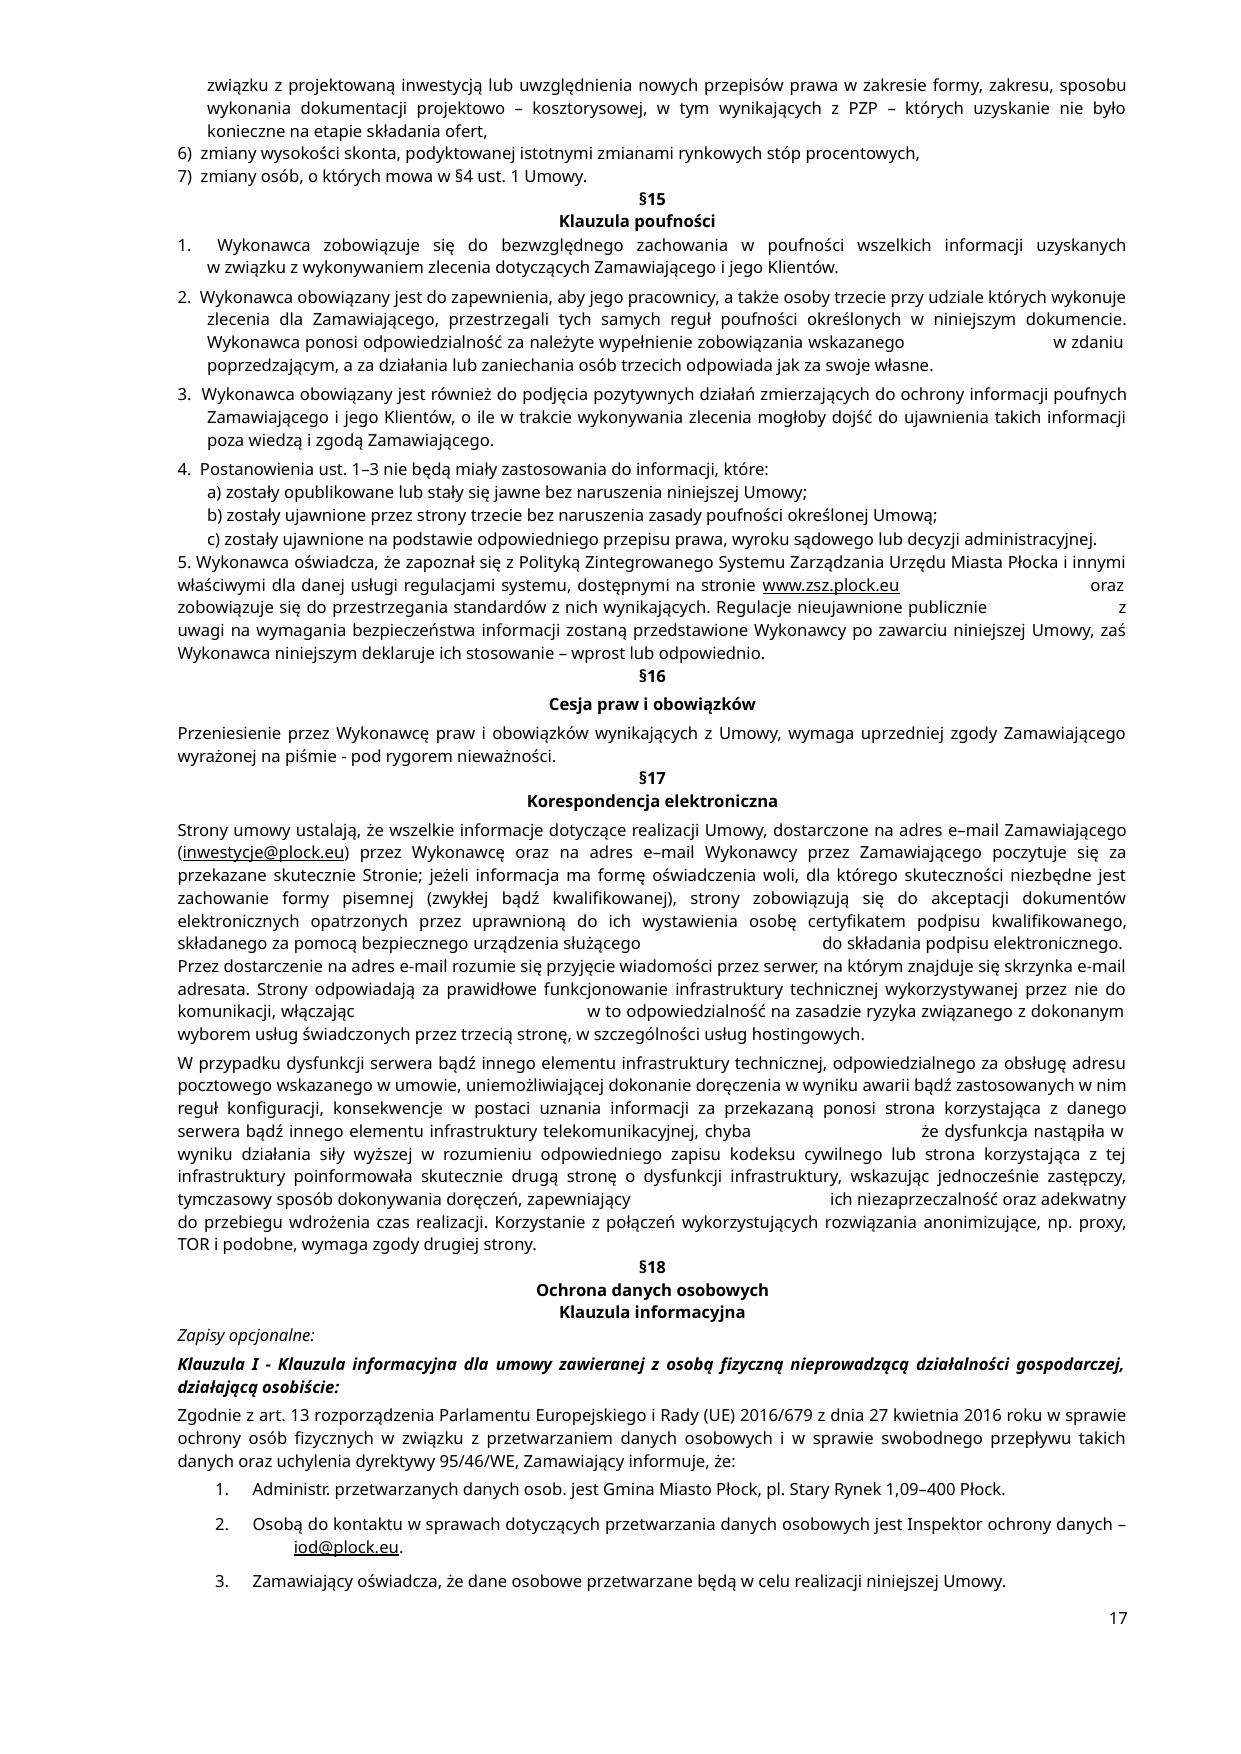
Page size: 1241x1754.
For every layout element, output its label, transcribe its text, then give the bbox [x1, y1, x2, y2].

list zostały ujawnione przez strony trzecie bez naruszenia zasady poufności określonej Umową; [207, 504, 1127, 527]
list Klauzula poufności [147, 210, 1127, 233]
list zmiany wysokości skonta, podyktowanej istotnymi zmianami rynkowych stóp procentowych, [177, 142, 1127, 164]
list Postanowienia ust. 1–3 nie będą miały zastosowania do informacji, które: [177, 457, 1127, 480]
list Osobą do kontaktu w sprawach dotyczących przetwarzania danych osobowych jest Inspektor ochrony danych – iod@plock.eu. [215, 1512, 1127, 1558]
text Ochrona danych osobowych [177, 1278, 1127, 1301]
text Przeniesienie przez Wykonawcę praw i obowiązków wynikających z Umowy, wymaga uprzedniej zgody Zamawiającego wyrażonej na piśmie - pod rygorem nieważności. [177, 722, 1127, 767]
text Strony umowy ustalają, że wszelkie informacje dotyczące realizacji Umowy, dostarczone na adres e–mail Zamawiającego (inwestycje@plock.eu) przez Wykonawcę oraz na adres e–mail Wykonawcy przez Zamawiającego poczytuje się za przekazane skutecznie Stronie; jeżeli informacja ma formę oświadczenia woli, dla którego skuteczności niezbędne jest zachowanie formy pisemnej (zwykłej bądź kwalifikowanej), strony zobowiązują się do akceptacji dokumentów elektronicznych opatrzonych przez uprawnioną do ich wystawienia osobę certyfikatem podpisu kwalifikowanego, składanego za pomocą bezpiecznego urządzenia służącego do składania podpisu elektronicznego. Przez dostarczenie na adres e-mail rozumie się przyjęcie wiadomości przez serwer, na którym znajduje się skrzynka e-mail adresata. Strony odpowiadają za prawidłowe funkcjonowanie infrastruktury technicznej wykorzystywanej przez nie do komunikacji, włączając w to odpowiedzialność na zasadzie ryzyka związanego z dokonanym wyborem usług świadczonych przez trzecią stronę, w szczególności usług hostingowych. [177, 818, 1127, 1045]
list Zamawiający oświadcza, że dane osobowe przetwarzane będą w celu realizacji niniejszej Umowy. [215, 1570, 1127, 1592]
text §18 [177, 1256, 1127, 1278]
text §17 [177, 767, 1127, 790]
list Wykonawca obowiązany jest również do podjęcia pozytywnych działań zmierzających do ochrony informacji poufnych Zamawiającego i jego Klientów, o ile w trakcie wykonywania zlecenia mogłoby dojść do ujawnienia takich informacji poza wiedzą i zgodą Zamawiającego. [177, 383, 1127, 451]
list Wykonawca obowiązany jest do zapewnienia, aby jego pracownicy, a także osoby trzecie przy udziale których wykonuje zlecenia dla Zamawiającego, przestrzegali tych samych reguł poufności określonych w niniejszym dokumencie. Wykonawca ponosi odpowiedzialność za należyte wypełnienie zobowiązania wskazanego w zdaniu poprzedzającym, a za działania lub zaniechania osób trzecich odpowiada jak za swoje własne. [177, 285, 1127, 376]
text §16 [177, 664, 1127, 687]
text Klauzula I - Klauzula informacyjna dla umowy zawieranej z osobą fizyczną nieprowadzącą działalności gospodarczej, działającą osobiście: [177, 1352, 1127, 1398]
text Zgodnie z art. 13 rozporządzenia Parlamentu Europejskiego i Rady (UE) 2016/679 z dnia 27 kwietnia 2016 roku w sprawie ochrony osób fizycznych w związku z przetwarzaniem danych osobowych i w sprawie swobodnego przepływu takich danych oraz uchylenia dyrektywy 95/46/WE, Zamawiający informuje, że: [177, 1404, 1127, 1472]
list zmiany osób, o których mowa w §4 ust. 1 Umowy. [177, 164, 1127, 187]
list zostały opublikowane lub stały się jawne bez naruszenia niniejszej Umowy; [207, 481, 1127, 503]
list Wykonawca zobowiązuje się do bezwzględnego zachowania w poufności wszelkich informacji uzyskanych w związku z wykonywaniem zlecenia dotyczących Zamawiającego i jego Klientów. [177, 233, 1127, 279]
text Korespondencja elektroniczna [177, 790, 1127, 812]
text Klauzula informacyjna [177, 1301, 1127, 1324]
list Administr. przetwarzanych danych osob. jest Gmina Miasto Płock, pl. Stary Rynek 1,09–400 Płock. [215, 1478, 1127, 1501]
list związku z projektowaną inwestycją lub uwzględnienia nowych przepisów prawa w zakresie formy, zakresu, sposobu wykonania dokumentacji projektowo – kosztorysowej, w tym wynikających z PZP – których uzyskanie nie było konieczne na etapie składania ofert, [177, 74, 1127, 142]
text Zapisy opcjonalne: [177, 1324, 1127, 1347]
text §15 [177, 187, 1127, 210]
text Cesja praw i obowiązków [177, 693, 1127, 716]
text 5. Wykonawca oświadcza, że zapoznał się z Polityką Zintegrowanego Systemu Zarządzania Urzędu Miasta Płocka i innymi właściwymi dla danej usługi regulacjami systemu, dostępnymi na stronie www.zsz.plock.eu oraz zobowiązuje się do przestrzegania standardów z nich wynikających. Regulacje nieujawnione publicznie z uwagi na wymagania bezpieczeństwa informacji zostaną przedstawione Wykonawcy po zawarciu niniejszej Umowy, zaś Wykonawca niniejszym deklaruje ich stosowanie – wprost lub odpowiednio. [177, 551, 1127, 664]
list zostały ujawnione na podstawie odpowiedniego przepisu prawa, wyroku sądowego lub decyzji administracyjnej. [207, 527, 1127, 550]
text W przypadku dysfunkcji serwera bądź innego elementu infrastruktury technicznej, odpowiedzialnego za obsługę adresu pocztowego wskazanego w umowie, uniemożliwiającej dokonanie doręczenia w wyniku awarii bądź zastosowanych w nim reguł konfiguracji, konsekwencje w postaci uznania informacji za przekazaną ponosi strona korzystająca z danego serwera bądź innego elementu infrastruktury telekomunikacyjnej, chyba że dysfunkcja nastąpiła w wyniku działania siły wyższej w rozumieniu odpowiedniego zapisu kodeksu cywilnego lub strona korzystająca z tej infrastruktury poinformowała skutecznie drugą stronę o dysfunkcji infrastruktury, wskazując jednocześnie zastępczy, tymczasowy sposób dokonywania doręczeń, zapewniający ich niezaprzeczalność oraz adekwatny do przebiegu wdrożenia czas realizacji. Korzystanie z połączeń wykorzystujących rozwiązania anonimizujące, np. proxy, TOR i podobne, wymaga zgody drugiej strony. [177, 1051, 1127, 1256]
